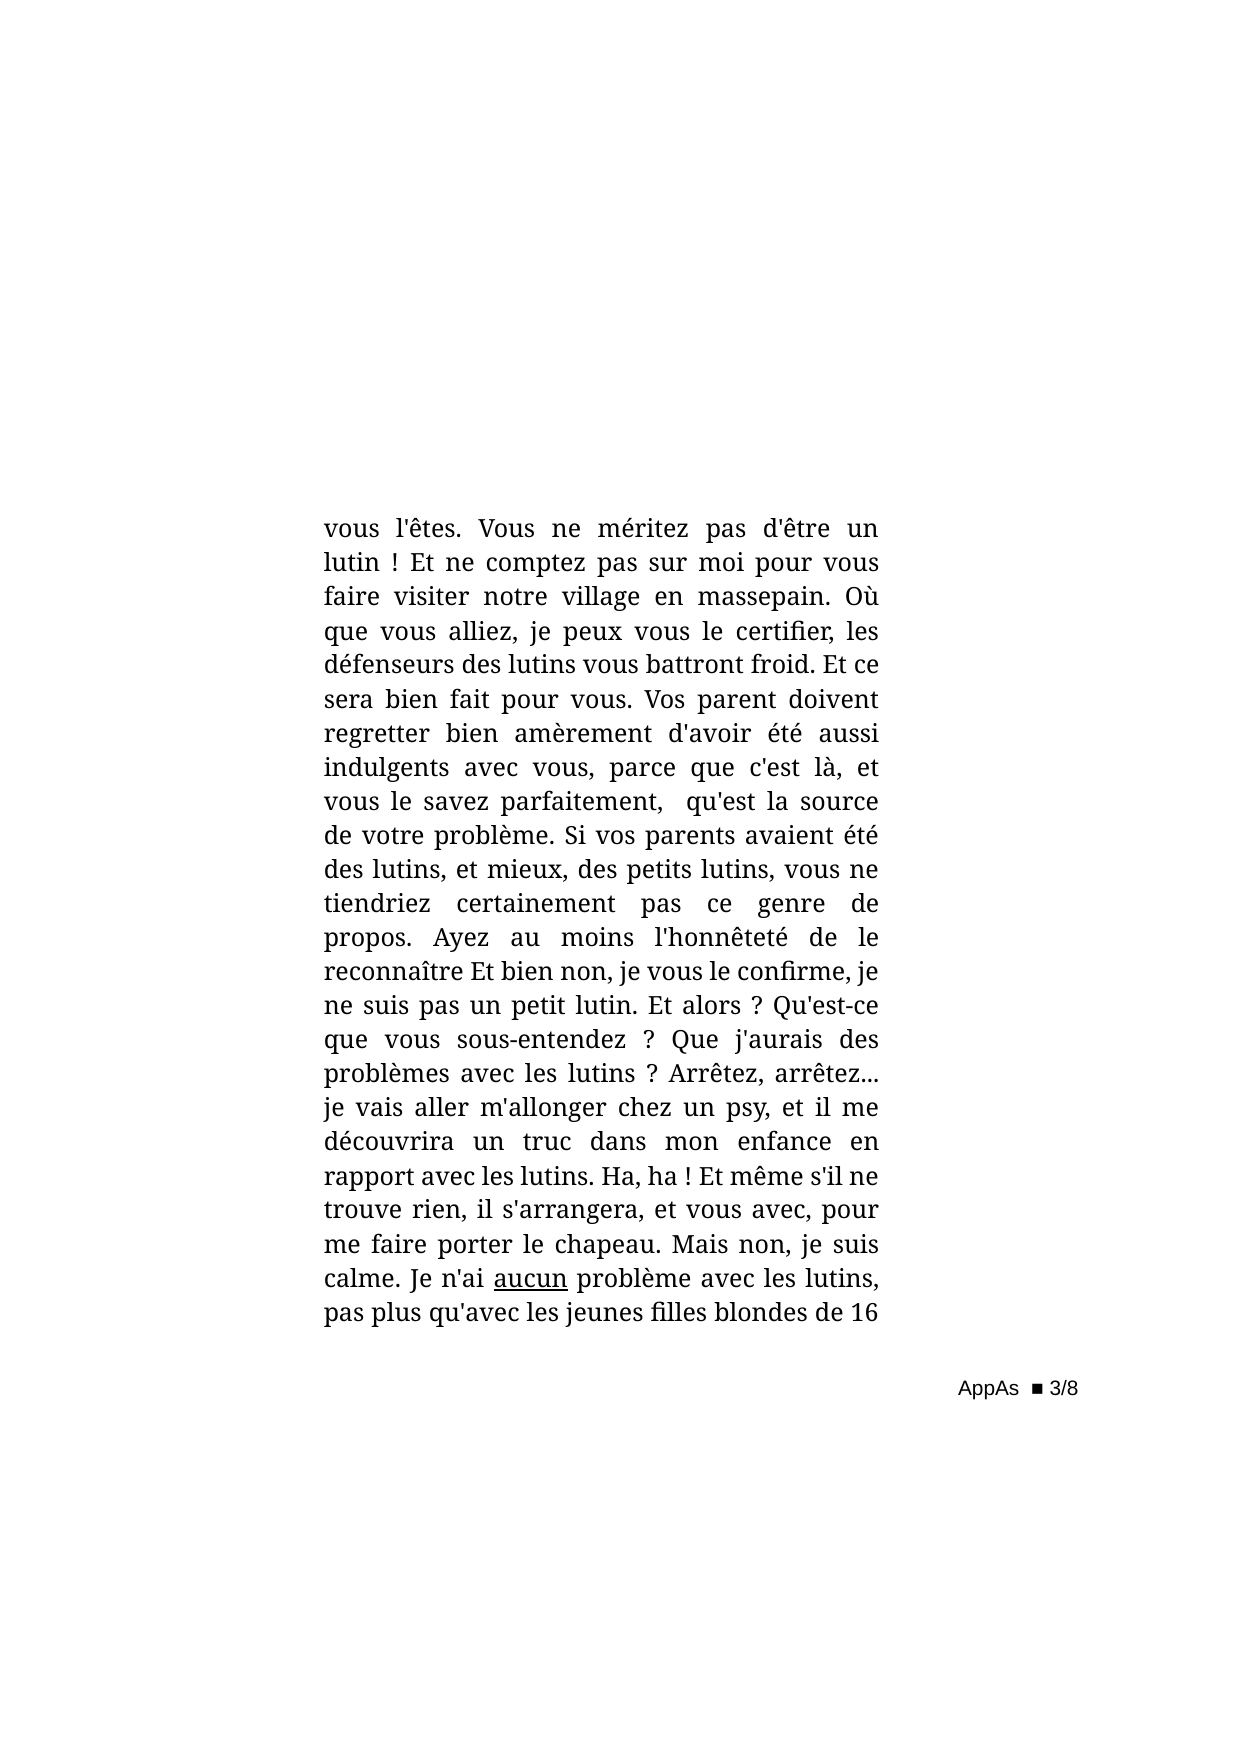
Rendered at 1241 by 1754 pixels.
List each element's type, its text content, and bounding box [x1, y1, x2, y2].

text vous l'êtes. Vous ne méritez pas d'être un lutin ! Et ne comptez pas sur moi pour vous faire visiter notre village en massepain. Où que vous alliez, je peux vous le certifier, les défenseurs des lutins vous battront froid. Et ce sera bien fait pour vous. Vos parent doivent regretter bien amèrement d'avoir été aussi indulgents avec vous, parce que c'est là, et vous le savez parfaitement, qu'est la source de votre problème. Si vos parents avaient été des lutins, et mieux, des petits lutins, vous ne tiendriez certainement pas ce genre de propos. Ayez au moins l'honnêteté de le reconnaître Et bien non, je vous le confirme, je ne suis pas un petit lutin. Et alors ? Qu'est-ce que vous sous-entendez ? Que j'aurais des problèmes avec les lutins ? Arrêtez, arrêtez... je vais aller m'allonger chez un psy, et il me découvrira un truc dans mon enfance en rapport avec les lutins. Ha, ha ! Et même s'il ne trouve rien, il s'arrangera, et vous avec, pour me faire porter le chapeau. Mais non, je suis calme. Je n'ai aucun problème avec les lutins, pas plus qu'avec les jeunes filles blondes de 16 [323, 511, 880, 1328]
